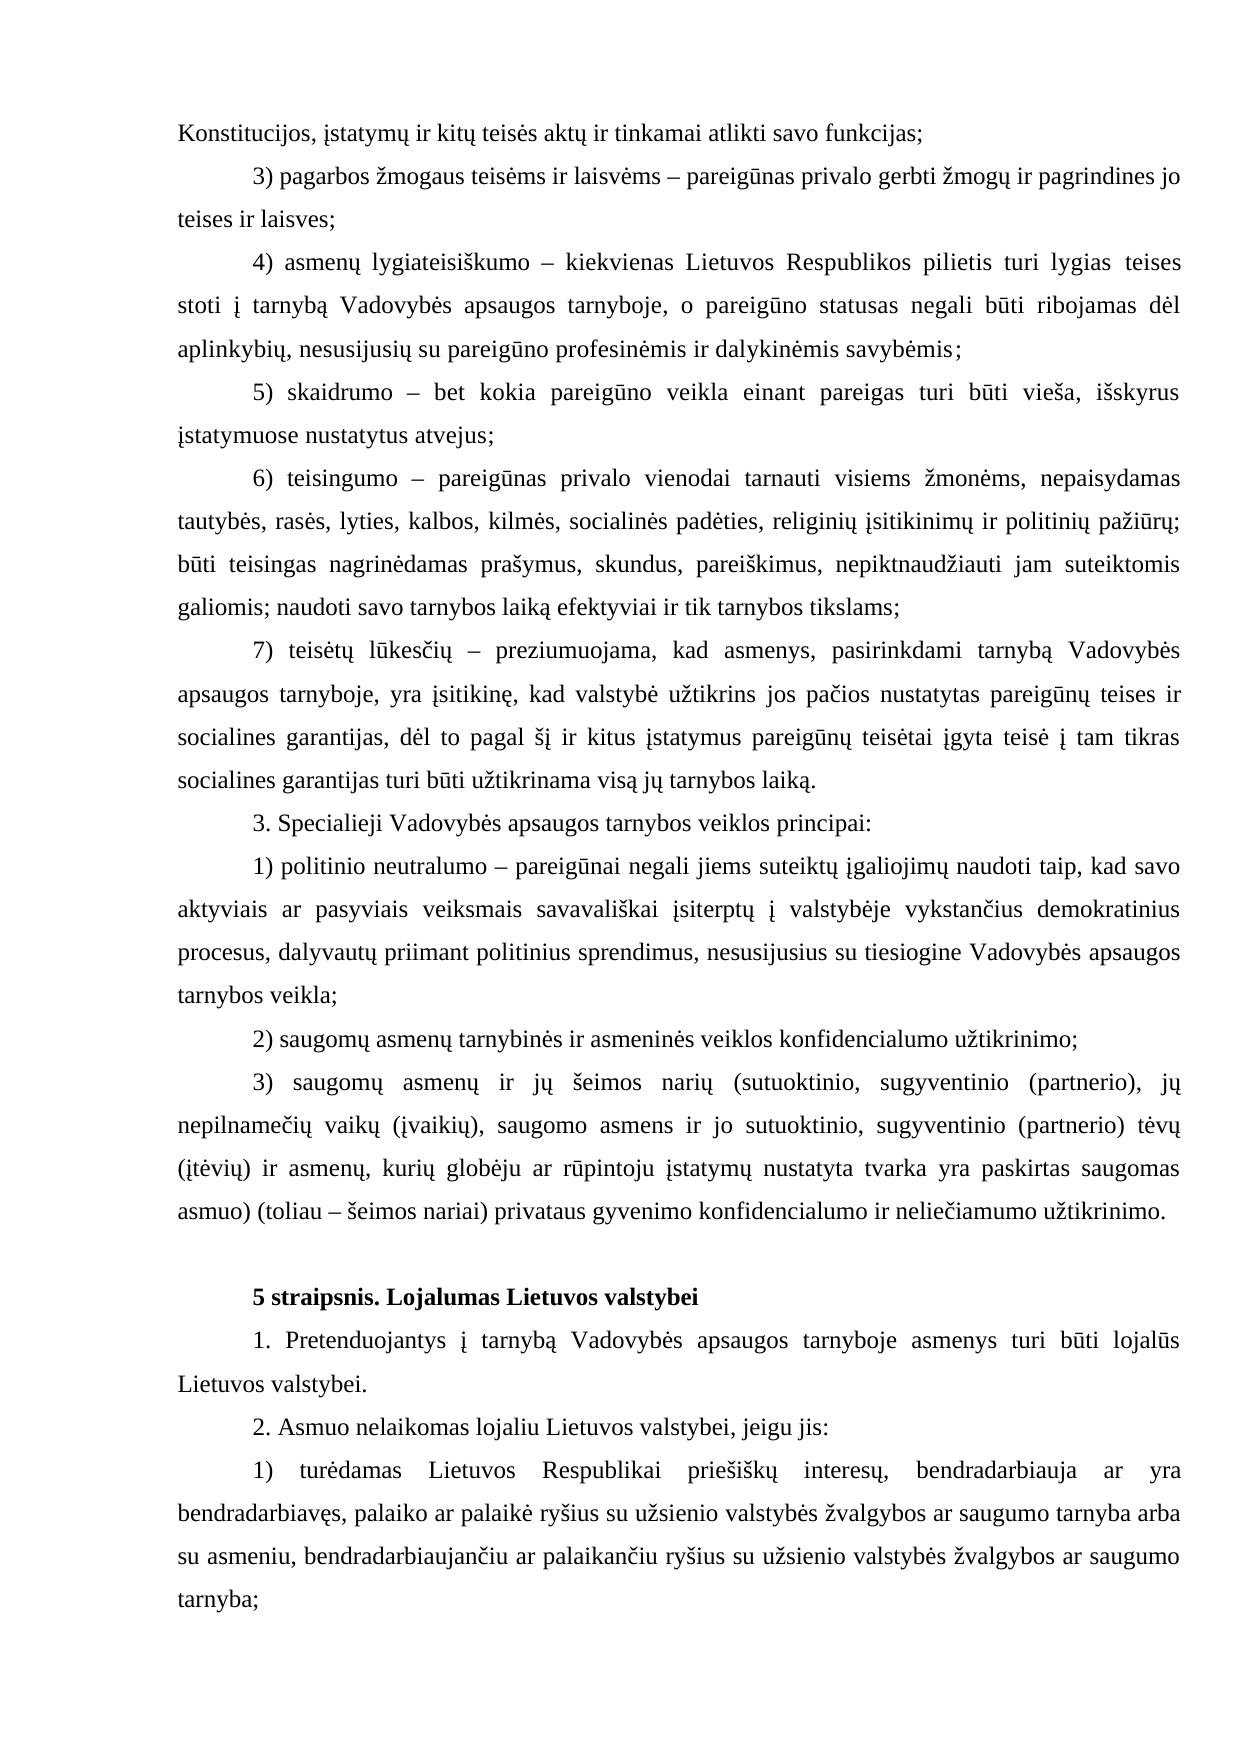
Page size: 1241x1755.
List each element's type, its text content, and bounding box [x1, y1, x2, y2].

text 6) teisingumo – pareigūnas privalo vienodai tarnauti visiems žmonėms, nepaisydamas tautybės, rasės, lyties, kalbos, kilmės, socialinės padėties, religinių įsitikinimų ir politinių pažiūrų; būti teisingas nagrinėdamas prašymus, skundus, pareiškimus, nepiktnaudžiauti jam suteiktomis galiomis; naudoti savo tarnybos laiką efektyviai ir tik tarnybos tikslams; [177, 463, 1181, 621]
text 7) teisėtų lūkesčių – preziumuojama, kad asmenys, pasirinkdami tarnybą Vadovybės apsaugos tarnyboje, yra įsitikinę, kad valstybė užtikrins jos pačios nustatytas pareigūnų teises ir socialines garantijas, dėl to pagal šį ir kitus įstatymus pareigūnų teisėtai įgyta teisė į tam tikras socialines garantijas turi būti užtikrinama visą jų tarnybos laiką. [177, 636, 1181, 794]
text Konstitucijos, įstatymų ir kitų teisės aktų ir tinkamai atlikti savo funkcijas; [177, 118, 1181, 147]
text 1. Pretenduojantys į tarnybą Vadovybės apsaugos tarnyboje asmenys turi būti lojalūs Lietuvos valstybei. [177, 1326, 1181, 1397]
text 5) skaidrumo – bet kokia pareigūno veikla einant pareigas turi būti vieša, išskyrus įstatymuose nustatytus atvejus; [177, 377, 1181, 449]
text 3. Specialieji Vadovybės apsaugos tarnybos veiklos principai: [177, 808, 1181, 837]
text 2) saugomų asmenų tarnybinės ir asmeninės veiklos konfidencialumo užtikrinimo; [177, 1024, 1181, 1052]
text 4) asmenų lygiateisiškumo – kiekvienas Lietuvos Respublikos pilietis turi lygias teises stoti į tarnybą Vadovybės apsaugos tarnyboje, o pareigūno statusas negali būti ribojamas dėl aplinkybių, nesusijusių su pareigūno profesinėmis ir dalykinėmis savybėmis; [177, 247, 1181, 362]
text 2. Asmuo nelaikomas lojaliu Lietuvos valstybei, jeigu jis: [177, 1412, 1181, 1441]
text 3) pagarbos žmogaus teisėms ir laisvėms – pareigūnas privalo gerbti žmogų ir pagrindines jo teises ir laisves; [177, 161, 1181, 233]
text 1) politinio neutralumo – pareigūnai negali jiems suteiktų įgaliojimų naudoti taip, kad savo aktyviais ar pasyviais veiksmais savavališkai įsiterptų į valstybėje vykstančius demokratinius procesus, dalyvautų priimant politinius sprendimus, nesusijusius su tiesiogine Vadovybės apsaugos tarnybos veikla; [177, 851, 1181, 1009]
text 1) turėdamas Lietuvos Respublikai priešiškų interesų, bendradarbiauja ar yra bendradarbiavęs, palaiko ar palaikė ryšius su užsienio valstybės žvalgybos ar saugumo tarnyba arba su asmeniu, bendradarbiaujančiu ar palaikančiu ryšius su užsienio valstybės žvalgybos ar saugumo tarnyba; [177, 1455, 1181, 1613]
text 5 straipsnis. Lojalumas Lietuvos valstybei [177, 1282, 1181, 1311]
text 3) saugomų asmenų ir jų šeimos narių (sutuoktinio, sugyventinio (partnerio), jų nepilnamečių vaikų (įvaikių), saugomo asmens ir jo sutuoktinio, sugyventinio (partnerio) tėvų (įtėvių) ir asmenų, kurių globėju ar rūpintoju įstatymų nustatyta tvarka yra paskirtas saugomas asmuo) (toliau – šeimos nariai) privataus gyvenimo konfidencialumo ir neliečiamumo užtikrinimo. [177, 1067, 1181, 1225]
